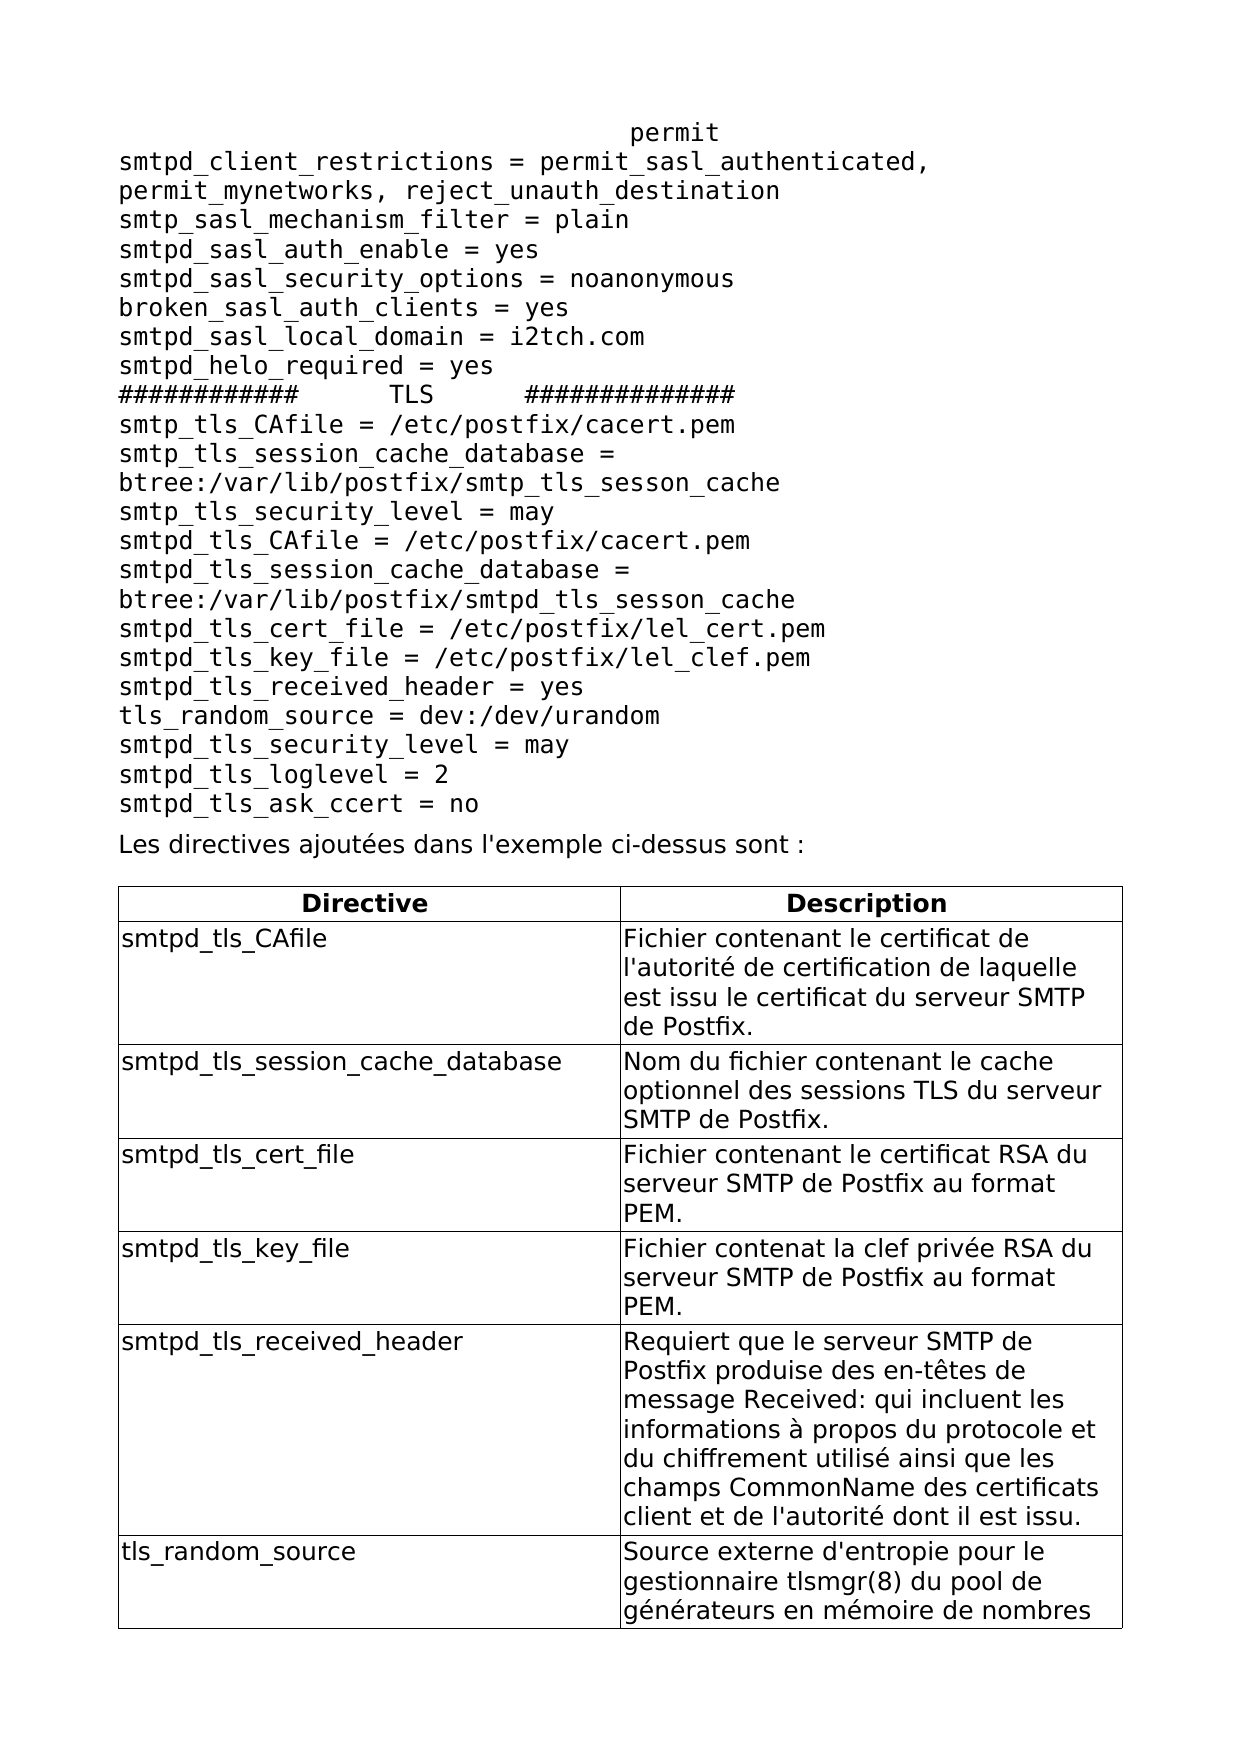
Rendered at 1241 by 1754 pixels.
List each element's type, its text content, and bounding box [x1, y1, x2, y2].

table_cell Nom du fichier contenant le cache optionnel des sessions TLS du serveur SMTP de Postfix. [621, 1045, 1122, 1137]
table_cell Fichier contenat la clef privée RSA du serveur SMTP de Postfix au format PEM. [621, 1232, 1122, 1324]
text permit smtpd_client_restrictions = permit_sasl_authenticated, permit_mynetworks, reject_unauth_destination smtp_sasl_mechanism_filter = plain smtpd_sasl_auth_enable = yes smtpd_sasl_security_options = noanonymous broken_sasl_auth_clients = yes smtpd_sasl_local_domain = i2tch.com smtpd_helo_required = yes ############ TLS ############## smtp_tls_CAfile = /etc/postfix/cacert.pem smtp_tls_session_cache_database = btree:/var/lib/postfix/smtp_tls_sesson_cache smtp_tls_security_level = may smtpd_tls_CAfile = /etc/postfix/cacert.pem smtpd_tls_session_cache_database = btree:/var/lib/postfix/smtpd_tls_sesson_cache smtpd_tls_cert_file = /etc/postfix/lel_cert.pem smtpd_tls_key_file = /etc/postfix/lel_clef.pem smtpd_tls_received_header = yes tls_random_source = dev:/dev/urandom smtpd_tls_security_level = may smtpd_tls_loglevel = 2 smtpd_tls_ask_ccert = no [118, 118, 1122, 818]
table_header Directive [119, 887, 620, 921]
table_cell Requiert que le serveur SMTP de Postfix produise des en-têtes de message Received: qui incluent les informations à propos du protocole et du chiffrement utilisé ainsi que les champs CommonName des certificats client et de l'autorité dont il est issu. [621, 1325, 1122, 1534]
table_cell Fichier contenant le certificat de l'autorité de certification de laquelle est issu le certificat du serveur SMTP de Postfix. [621, 922, 1122, 1044]
table_cell smtpd_tls_CAfile [119, 922, 620, 1044]
table_cell Source externe d'entropie pour le gestionnaire tlsmgr(8) du pool de générateurs en mémoire de nombres [621, 1536, 1122, 1628]
table_cell smtpd_tls_received_header [119, 1325, 620, 1534]
table_header Description [621, 887, 1122, 921]
table_cell smtpd_tls_session_cache_database [119, 1045, 620, 1137]
table_cell Fichier contenant le certificat RSA du serveur SMTP de Postfix au format PEM. [621, 1139, 1122, 1231]
table_cell smtpd_tls_key_file [119, 1232, 620, 1324]
table_cell smtpd_tls_cert_file [119, 1139, 620, 1231]
table_cell tls_random_source [119, 1536, 620, 1628]
text Les directives ajoutées dans l'exemple ci-dessus sont : [118, 830, 1122, 859]
